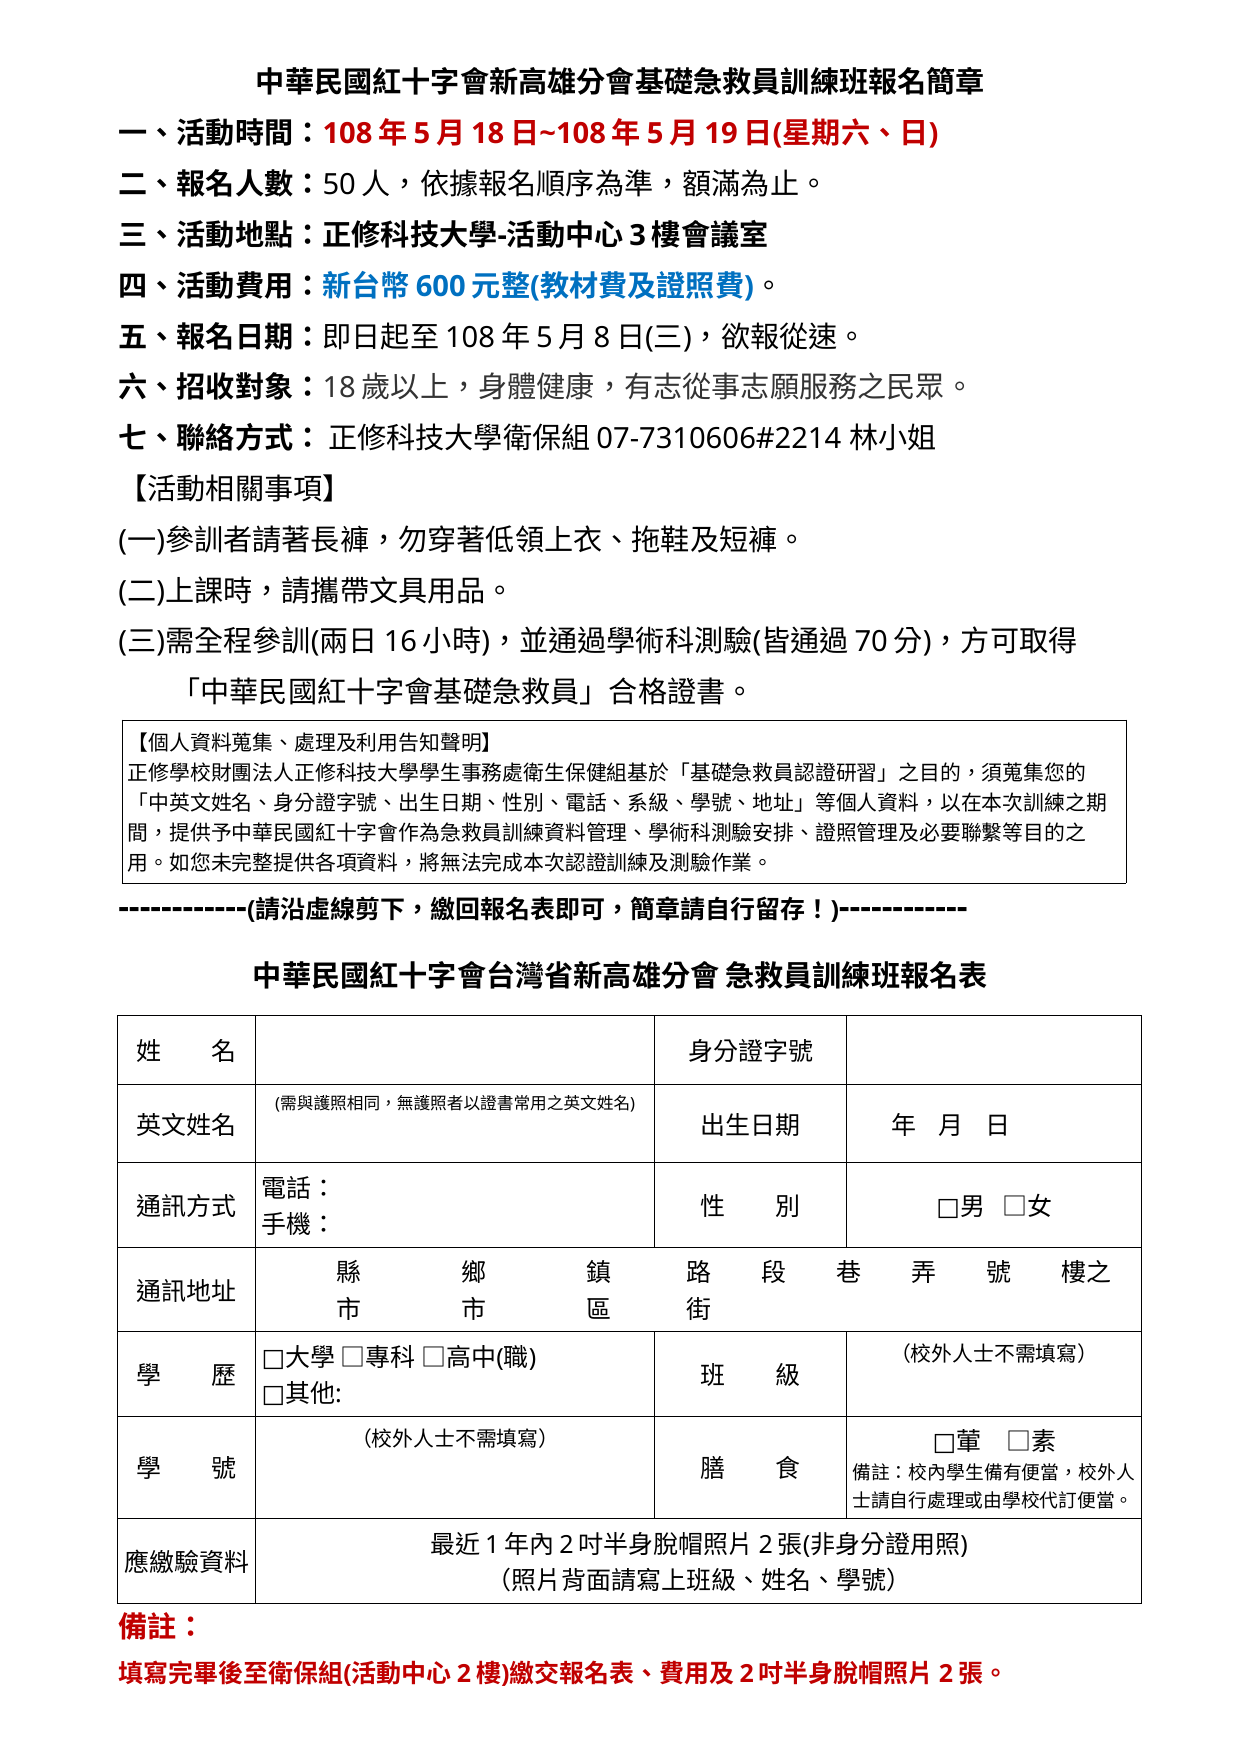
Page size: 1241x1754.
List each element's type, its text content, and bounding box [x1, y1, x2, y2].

text ------------(請沿虛線剪下，繳回報名表即可，簡章請自行留存！)------------ [118, 883, 1122, 928]
table_header [847, 1016, 1141, 1084]
text 三、活動地點：正修科技大學-活動中心3樓會議室 [118, 211, 1122, 254]
table_cell 學 號 [118, 1417, 255, 1518]
table_cell 出生日期 [655, 1085, 846, 1162]
text 七、聯絡方式： 正修科技大學衛保組07-7310606#2214 林小姐 [118, 415, 1122, 457]
table_header 姓 名 [118, 1016, 255, 1084]
table_cell 膳 食 [655, 1417, 846, 1518]
text (一)參訓者請著長褲，勿穿著低領上衣、拖鞋及短褲。 [118, 516, 1122, 559]
text 一、活動時間：108年5月18日~108年5月19日(星期六、日) [118, 110, 1122, 152]
table_cell 通訊地址 [118, 1248, 255, 1331]
text 【活動相關事項】 [118, 466, 1122, 508]
table_header 【個人資料蒐集、處理及利用告知聲明】 正修學校財團法人正修科技大學學生事務處衛生保健組基於「基礎急救員認證研習」之目的，須蒐集您的「中英文姓名、身分證字號、出生日期、性別、電話、系級、學號、地址」等個人資料，以在本次訓練之期間，提供予中華民國紅十字會作為急救員訓練資料管理、學術科測驗安排、證照管理及必要聯繫等目的之用。如您未完整提供各項資料，將無法完成本次認證訓練及測驗作業。 [123, 721, 1126, 883]
text (三)需全程參訓(兩日16小時)，並通過學術科測驗(皆通過70分)，方可取得「中華民國紅十字會基礎急救員」合格證書。 [118, 618, 1122, 711]
table_cell （校外人士不需填寫） [847, 1332, 1141, 1416]
table_header 身分證字號 [655, 1016, 846, 1084]
text 五、報名日期：即日起至108年5月8日(三)，欲報從速。 [118, 313, 1122, 356]
table_cell (需與護照相同，無護照者以證書常用之英文姓名) [256, 1085, 654, 1162]
text 四、活動費用：新台幣600元整(教材費及證照費)。 [118, 262, 1122, 305]
table_cell □葷 □素 備註：校內學生備有便當，校外人士請自行處理或由學校代訂便當。 [847, 1417, 1141, 1518]
table_cell □男 □女 [847, 1163, 1141, 1247]
table_header [256, 1016, 654, 1084]
text (二)上課時，請攜帶文具用品。 [118, 567, 1122, 609]
text 中華民國紅十字會新高雄分會基礎急救員訓練班報名簡章 [118, 59, 1122, 101]
table_cell □大學 □專科 □高中(職) □其他: [256, 1332, 654, 1416]
table_cell 應繳驗資料 [118, 1519, 255, 1603]
table_cell 年 月 日 [847, 1085, 1141, 1162]
table_cell 學 歷 [118, 1332, 255, 1416]
table_cell 英文姓名 [118, 1085, 255, 1162]
table_cell 縣 鄉 鎮 路 段 巷 弄 號 樓之 市 市 區 街 [256, 1248, 1141, 1331]
text 備註： [118, 1604, 1122, 1645]
table_cell 電話： 手機： [256, 1163, 654, 1247]
text 二、報名人數：50人，依據報名順序為準，額滿為止。 [118, 161, 1122, 203]
table_cell （校外人士不需填寫） [256, 1417, 654, 1518]
text 填寫完畢後至衛保組(活動中心2樓)繳交報名表、費用及2吋半身脫帽照片2張。 [118, 1654, 1122, 1690]
text 中華民國紅十字會台灣省新高雄分會 急救員訓練班報名表 [118, 952, 1122, 994]
table_cell 最近1年內2吋半身脫帽照片2張(非身分證用照) （照片背面請寫上班級、姓名、學號） [256, 1519, 1141, 1603]
table_cell 通訊方式 [118, 1163, 255, 1247]
table_cell 性 別 [655, 1163, 846, 1247]
table_cell 班 級 [655, 1332, 846, 1416]
text 六、招收對象：18歲以上，身體健康，有志從事志願服務之民眾。 [118, 364, 1122, 406]
